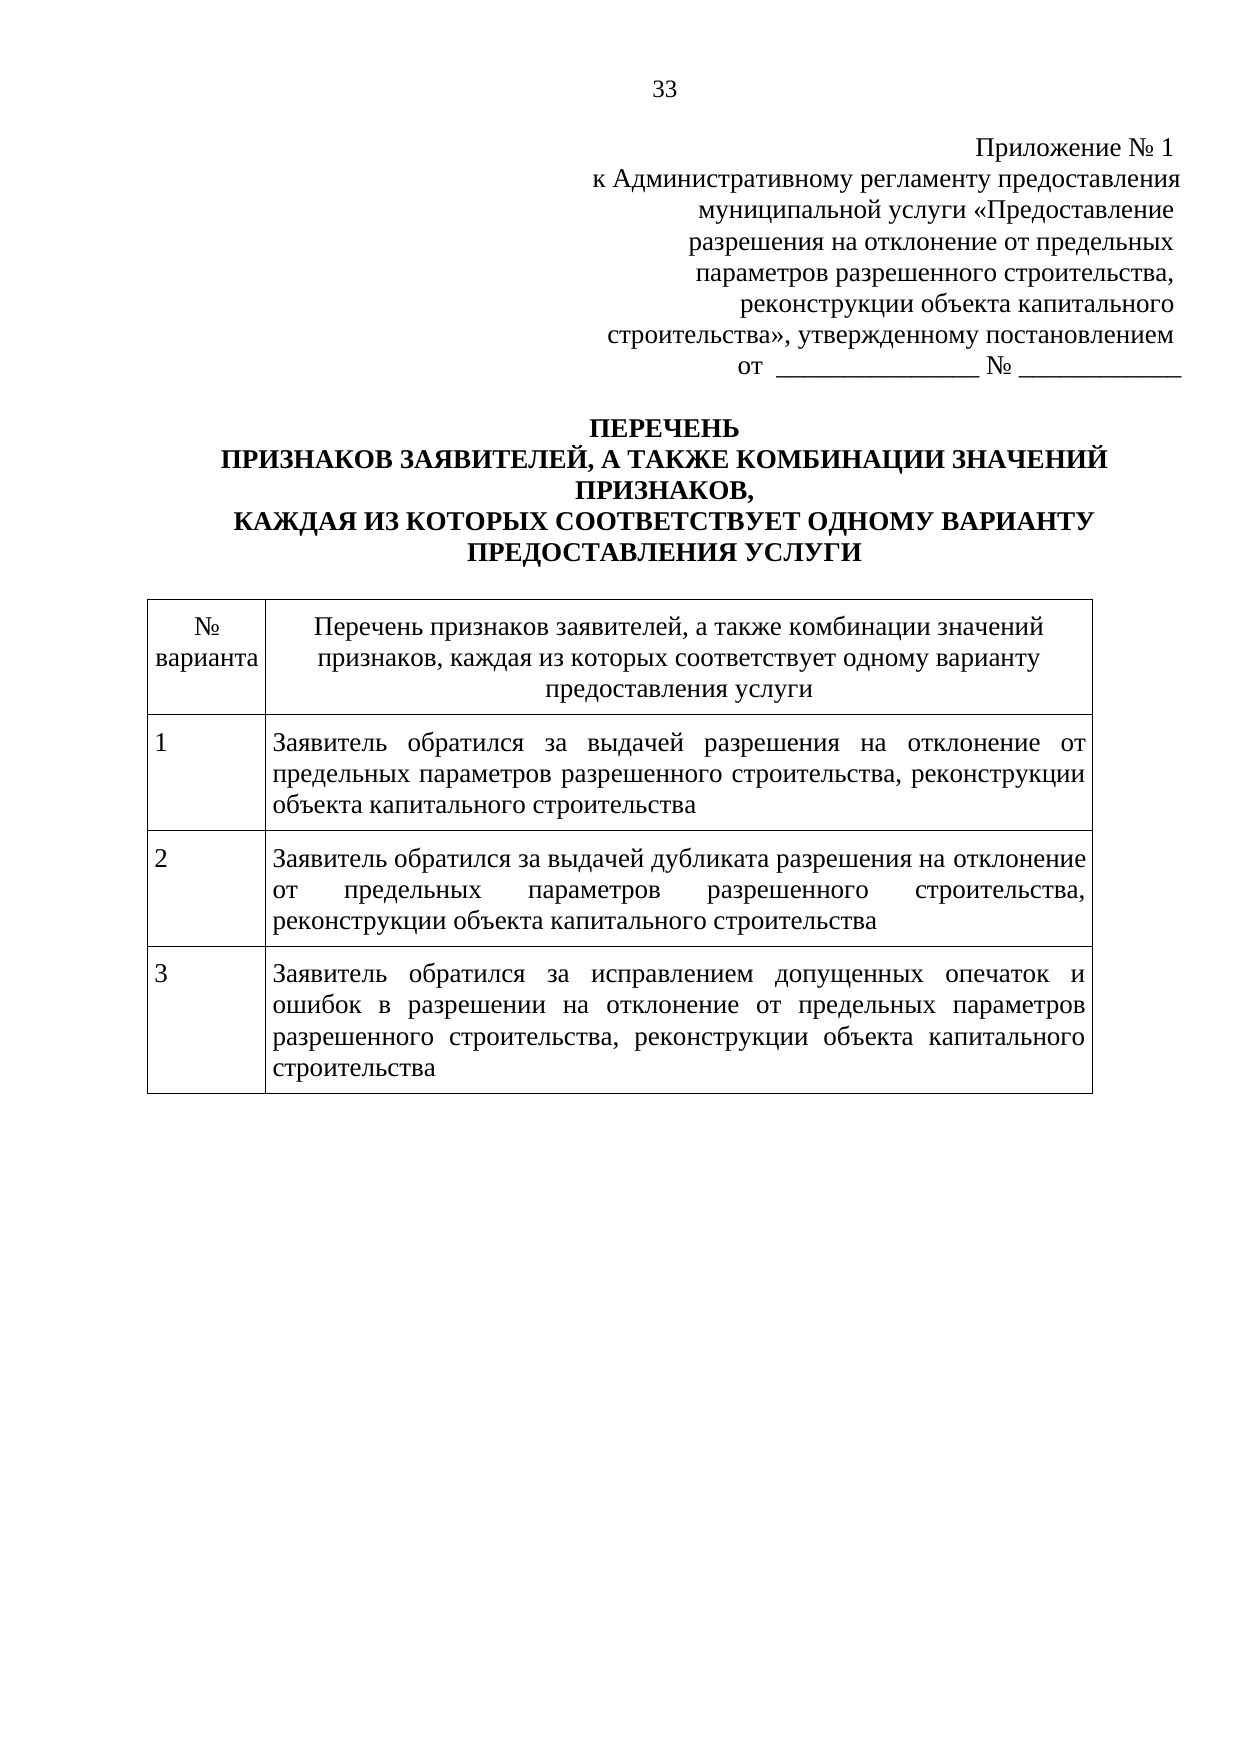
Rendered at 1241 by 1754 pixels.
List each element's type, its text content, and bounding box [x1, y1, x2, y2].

text разрешения на отклонение от предельных [148, 225, 1181, 256]
table_cell 3 [148, 947, 265, 1093]
table_cell 1 [148, 715, 265, 830]
text параметров разрешенного строительства, [148, 256, 1181, 287]
text КАЖДАЯ ИЗ КОТОРЫХ СООТВЕТСТВУЕТ ОДНОМУ ВАРИАНТУ [148, 505, 1181, 536]
table_header Перечень признаков заявителей, а также комбинации значений признаков, каждая из которых соответствует одному варианту предоставления услуги [266, 600, 1092, 714]
text муниципальной услуги «Предоставление [148, 194, 1181, 225]
table_cell Заявитель обратился за выдачей разрешения на отклонение от предельных параметров разрешенного строительства, реконструкции объекта капитального строительства [266, 715, 1092, 830]
table_cell 2 [148, 831, 265, 946]
text ПРЕДОСТАВЛЕНИЯ УСЛУГИ [148, 536, 1181, 567]
text ПРИЗНАКОВ ЗАЯВИТЕЛЕЙ, А ТАКЖЕ КОМБИНАЦИИ ЗНАЧЕНИЙ ПРИЗНАКОВ, [148, 443, 1181, 505]
text к Административному регламенту предоставления [148, 162, 1181, 194]
text от _______________ № ____________ [148, 349, 1181, 381]
table_header № варианта [148, 600, 265, 714]
text Приложение № 1 [148, 131, 1181, 162]
text ПЕРЕЧЕНЬ [148, 412, 1181, 443]
table_cell Заявитель обратился за исправлением допущенных опечаток и ошибок в разрешении на отклонение от предельных параметров разрешенного строительства, реконструкции объекта капитального строительства [266, 947, 1092, 1093]
table_cell Заявитель обратился за выдачей дубликата разрешения на отклонение от предельных параметров разрешенного строительства, реконструкции объекта капитального строительства [266, 831, 1092, 946]
text строительства», утвержденному постановлением [148, 318, 1181, 349]
text реконструкции объекта капитального [148, 287, 1181, 318]
